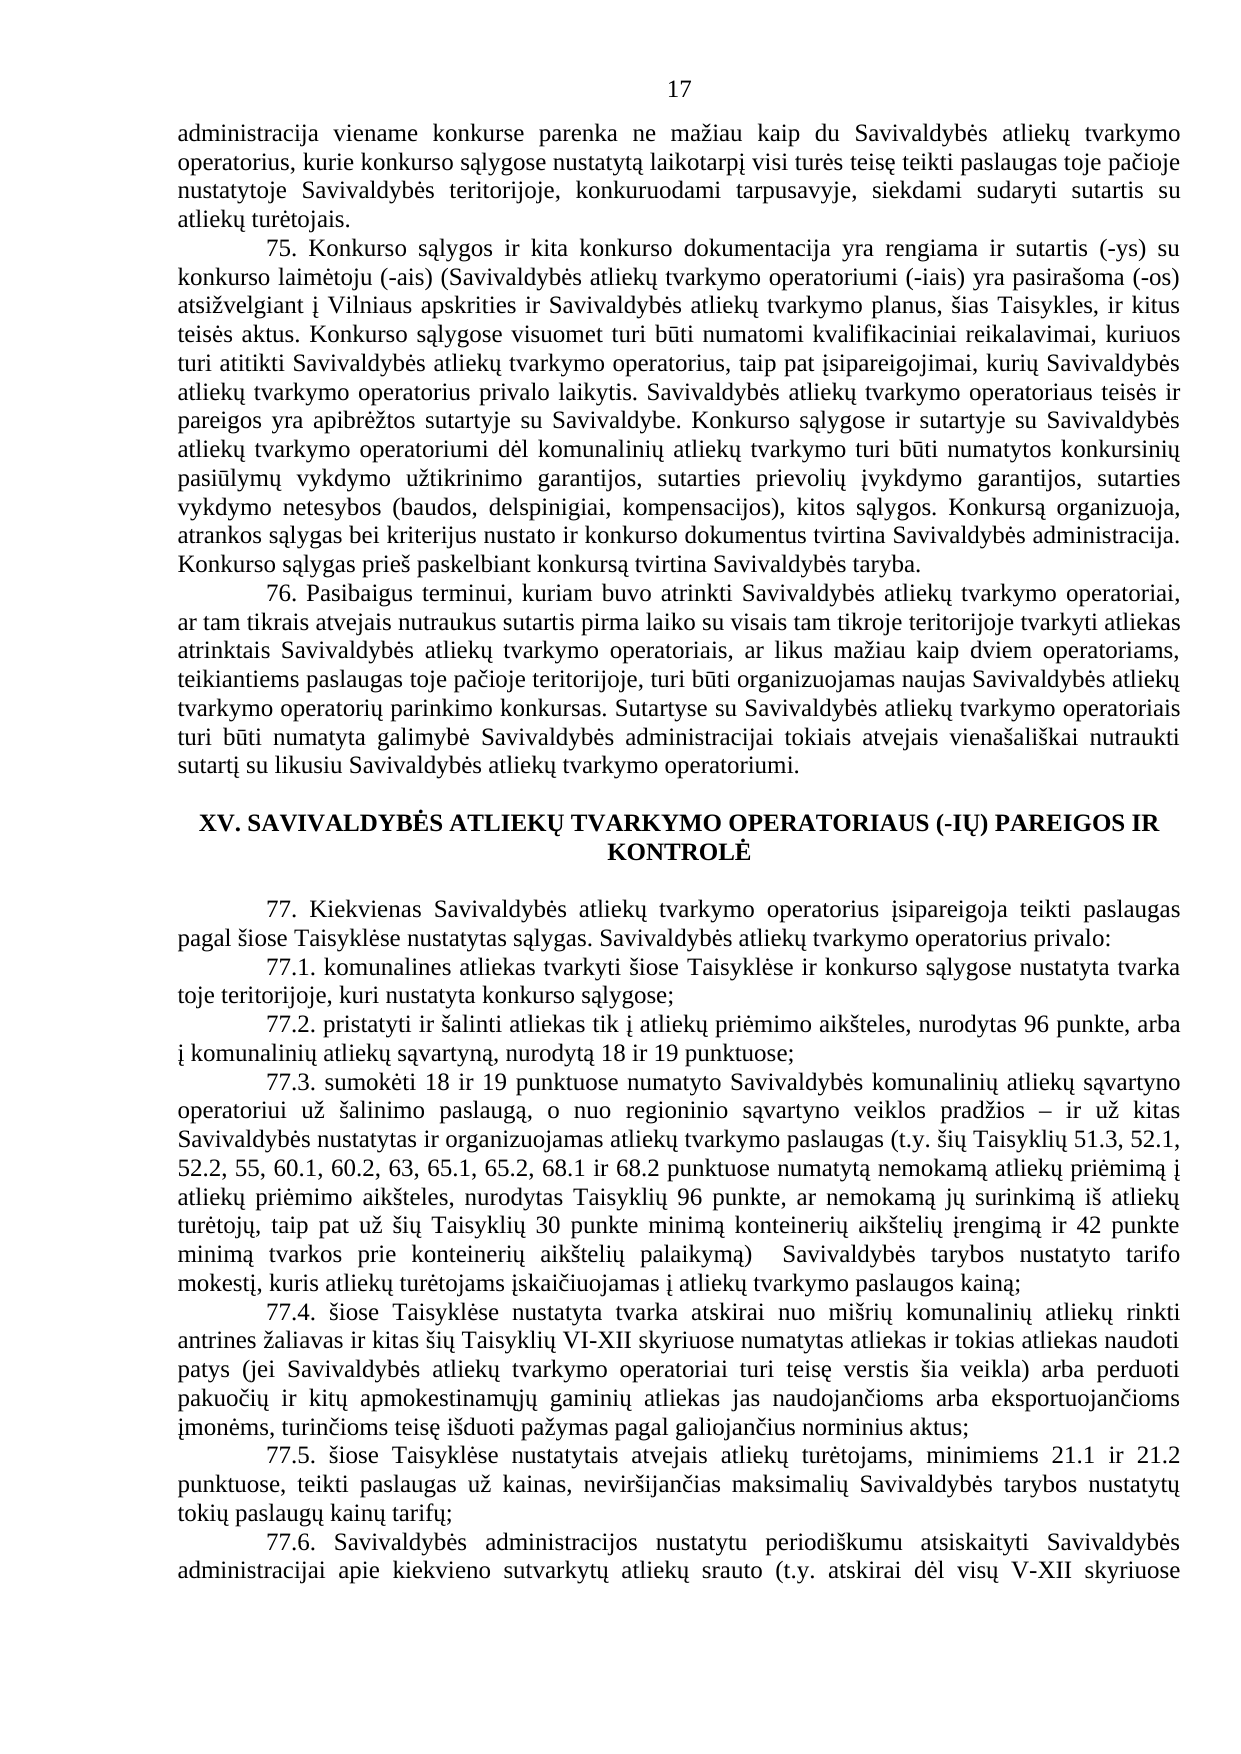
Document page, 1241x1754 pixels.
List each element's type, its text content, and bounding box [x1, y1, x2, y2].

text 77.1. komunalines atliekas tvarkyti šiose Taisyklėse ir konkurso sąlygose nustatyta tvarka toje teritorijoje, kuri nustatyta konkurso sąlygose; [177, 952, 1181, 1009]
text 77.6. Savivaldybės administracijos nustatytu periodiškumu atsiskaityti Savivaldybės administracijai apie kiekvieno sutvarkytų atliekų srauto (t.y. atskirai dėl visų V-XII skyriuose [177, 1527, 1181, 1584]
text 75. Konkurso sąlygos ir kita konkurso dokumentacija yra rengiama ir sutartis (-ys) su konkurso laimėtoju (-ais) (Savivaldybės atliekų tvarkymo operatoriumi (-iais) yra pasirašoma (-os) atsižvelgiant į Vilniaus apskrities ir Savivaldybės atliekų tvarkymo planus, šias Taisykles, ir kitus teisės aktus. Konkurso sąlygose visuomet turi būti numatomi kvalifikaciniai reikalavimai, kuriuos turi atitikti Savivaldybės atliekų tvarkymo operatorius, taip pat įsipareigojimai, kurių Savivaldybės atliekų tvarkymo operatorius privalo laikytis. Savivaldybės atliekų tvarkymo operatoriaus teisės ir pareigos yra apibrėžtos sutartyje su Savivaldybe. Konkurso sąlygose ir sutartyje su Savivaldybės atliekų tvarkymo operatoriumi dėl komunalinių atliekų tvarkymo turi būti numatytos konkursinių pasiūlymų vykdymo užtikrinimo garantijos, sutarties prievolių įvykdymo garantijos, sutarties vykdymo netesybos (baudos, delspinigiai, kompensacijos), kitos sąlygos. Konkursą organizuoja, atrankos sąlygas bei kriterijus nustato ir konkurso dokumentus tvirtina Savivaldybės administracija. Konkurso sąlygas prieš paskelbiant konkursą tvirtina Savivaldybės taryba. [177, 233, 1181, 578]
text XV. SAVIVALDYBĖS ATLIEKŲ TVARKYMO OPERATORIAUS (-IŲ) PAREIGOS IR KONTROLĖ [177, 808, 1181, 866]
text administracija viename konkurse parenka ne mažiau kaip du Savivaldybės atliekų tvarkymo operatorius, kurie konkurso sąlygose nustatytą laikotarpį visi turės teisę teikti paslaugas toje pačioje nustatytoje Savivaldybės teritorijoje, konkuruodami tarpusavyje, siekdami sudaryti sutartis su atliekų turėtojais. [177, 118, 1181, 233]
text 77.4. šiose Taisyklėse nustatyta tvarka atskirai nuo mišrių komunalinių atliekų rinkti antrines žaliavas ir kitas šių Taisyklių VI-XII skyriuose numatytas atliekas ir tokias atliekas naudoti patys (jei Savivaldybės atliekų tvarkymo operatoriai turi teisę verstis šia veikla) arba perduoti pakuočių ir kitų apmokestinamųjų gaminių atliekas jas naudojančioms arba eksportuojančioms įmonėms, turinčioms teisę išduoti pažymas pagal galiojančius norminius aktus; [177, 1297, 1181, 1441]
text 77. Kiekvienas Savivaldybės atliekų tvarkymo operatorius įsipareigoja teikti paslaugas pagal šiose Taisyklėse nustatytas sąlygas. Savivaldybės atliekų tvarkymo operatorius privalo: [177, 894, 1181, 952]
text 77.5. šiose Taisyklėse nustatytais atvejais atliekų turėtojams, minimiems 21.1 ir 21.2 punktuose, teikti paslaugas už kainas, neviršijančias maksimalių Savivaldybės tarybos nustatytų tokių paslaugų kainų tarifų; [177, 1441, 1181, 1527]
text 77.3. sumokėti 18 ir 19 punktuose numatyto Savivaldybės komunalinių atliekų sąvartyno operatoriui už šalinimo paslaugą, o nuo regioninio sąvartyno veiklos pradžios – ir už kitas Savivaldybės nustatytas ir organizuojamas atliekų tvarkymo paslaugas (t.y. šių Taisyklių 51.3, 52.1, 52.2, 55, 60.1, 60.2, 63, 65.1, 65.2, 68.1 ir 68.2 punktuose numatytą nemokamą atliekų priėmimą į atliekų priėmimo aikšteles, nurodytas Taisyklių 96 punkte, ar nemokamą jų surinkimą iš atliekų turėtojų, taip pat už šių Taisyklių 30 punkte minimą konteinerių aikštelių įrengimą ir 42 punkte minimą tvarkos prie konteinerių aikštelių palaikymą) Savivaldybės tarybos nustatyto tarifo mokestį, kuris atliekų turėtojams įskaičiuojamas į atliekų tvarkymo paslaugos kainą; [177, 1067, 1181, 1297]
text 76. Pasibaigus terminui, kuriam buvo atrinkti Savivaldybės atliekų tvarkymo operatoriai, ar tam tikrais atvejais nutraukus sutartis pirma laiko su visais tam tikroje teritorijoje tvarkyti atliekas atrinktais Savivaldybės atliekų tvarkymo operatoriais, ar likus mažiau kaip dviem operatoriams, teikiantiems paslaugas toje pačioje teritorijoje, turi būti organizuojamas naujas Savivaldybės atliekų tvarkymo operatorių parinkimo konkursas. Sutartyse su Savivaldybės atliekų tvarkymo operatoriais turi būti numatyta galimybė Savivaldybės administracijai tokiais atvejais vienašališkai nutraukti sutartį su likusiu Savivaldybės atliekų tvarkymo operatoriumi. [177, 578, 1181, 779]
text 77.2. pristatyti ir šalinti atliekas tik į atliekų priėmimo aikšteles, nurodytas 96 punkte, arba į komunalinių atliekų sąvartyną, nurodytą 18 ir 19 punktuose; [177, 1009, 1181, 1067]
